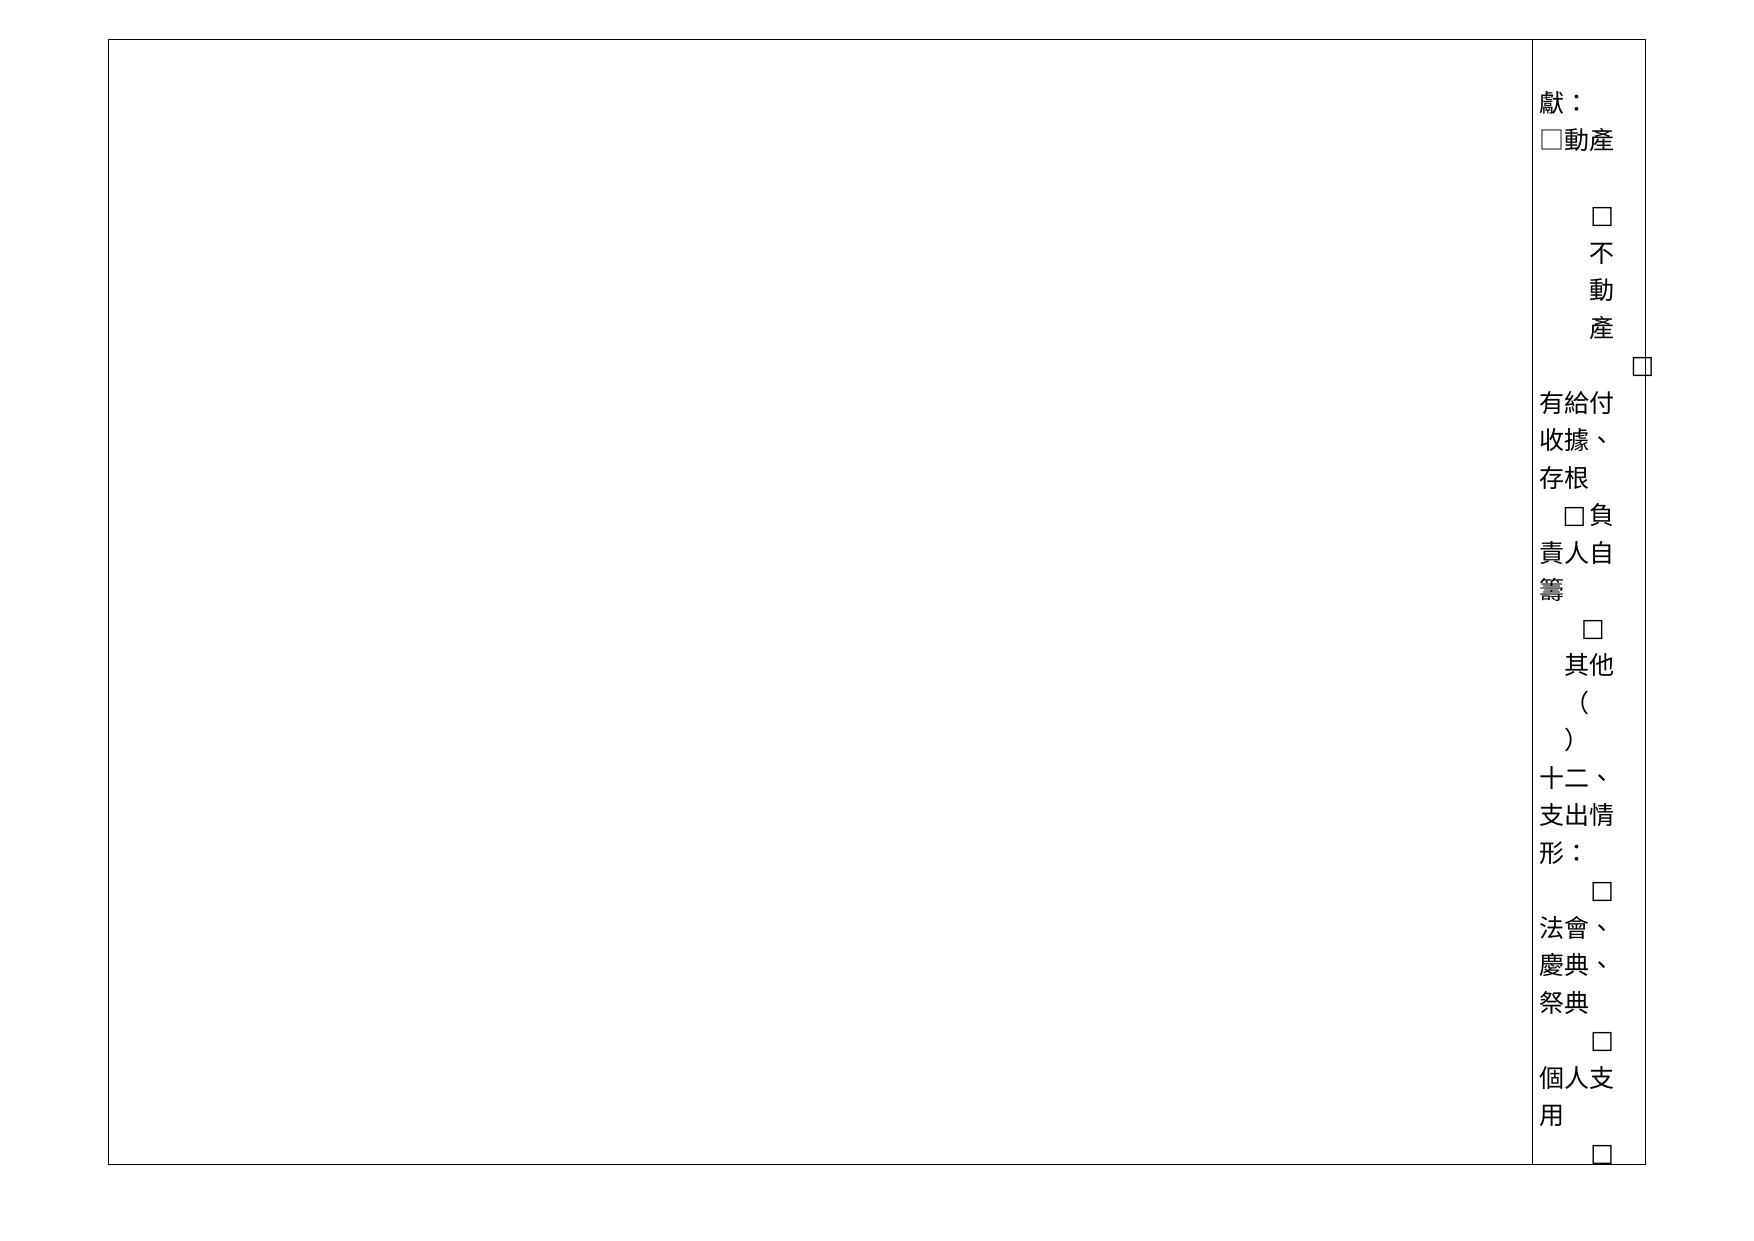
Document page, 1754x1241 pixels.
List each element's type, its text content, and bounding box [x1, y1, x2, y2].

table_cell 九、神將團等設置情形： 有無在學青少年□有□無 十、出入人員： □團體參與：約 人 □個人參與：約 人 十一、經費來源： 民眾捐獻： □動產 □不動產 □有給付收據、存根 □負責人自籌 □其他（ ） 十二、支出情形： □法會、慶典、祭典 □個人支用 □辦理公益慈善事業（約佔總支額 ％） 十三、帳目公告情形： □定期公告 □未公告 □未作帳 十四、訪查結論： [1533, 40, 1645, 1164]
table_cell [109, 40, 1532, 1164]
